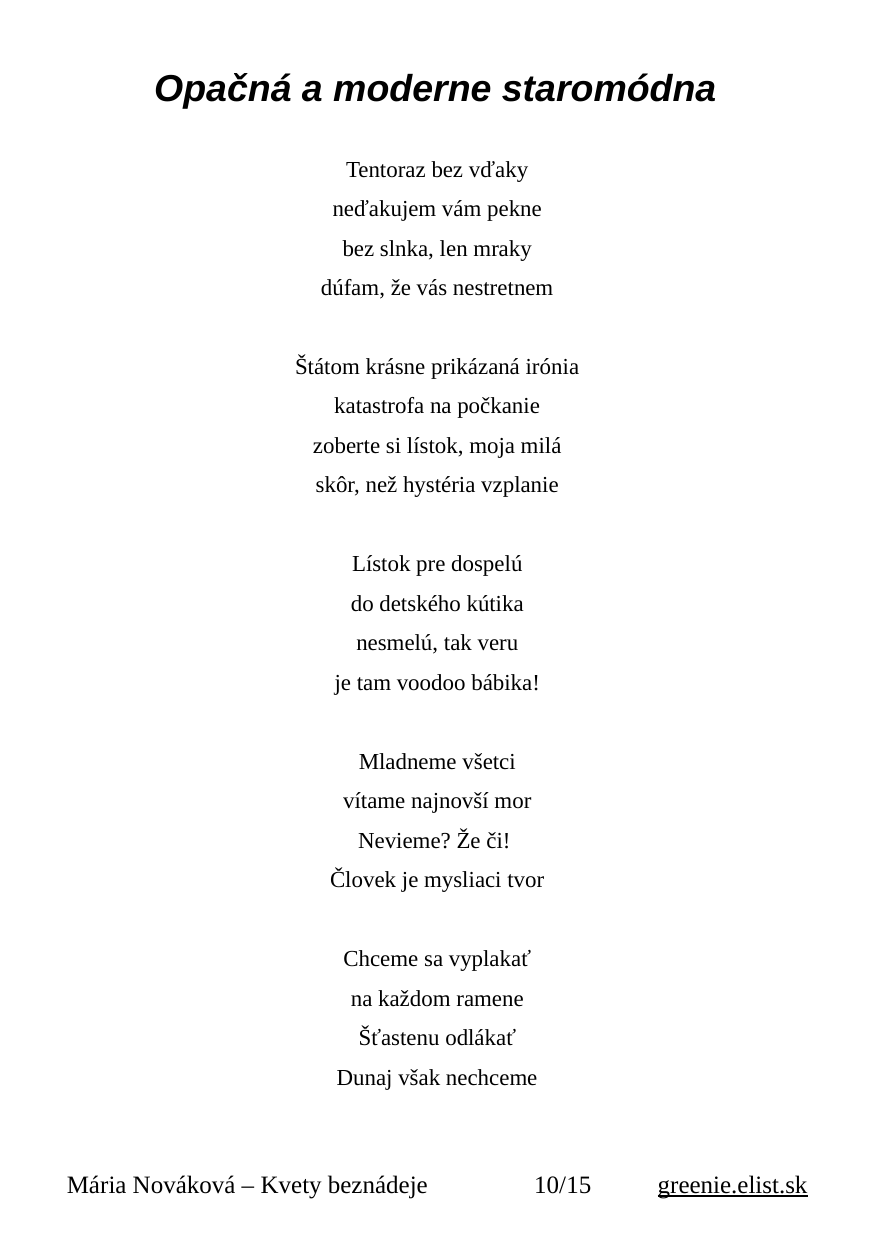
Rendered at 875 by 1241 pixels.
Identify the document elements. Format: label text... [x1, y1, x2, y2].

text zoberte si lístok, moja milá [41, 432, 833, 458]
text dúfam, že vás nestretnem [41, 274, 833, 300]
text vítame najnovší mor [41, 787, 833, 814]
text Tentoraz bez vďaky [41, 156, 833, 182]
text Štátom krásne prikázaná irónia [41, 353, 833, 379]
text Dunaj však nechceme [41, 1064, 833, 1090]
text je tam voodoo bábika! [41, 669, 833, 695]
text Človek je mysliaci tvor [41, 866, 833, 893]
text skôr, než hystéria vzplanie [41, 471, 833, 498]
subtitle Opačná a moderne staromódna [41, 66, 833, 109]
text nesmelú, tak veru [41, 629, 833, 656]
text bez slnka, len mraky [41, 234, 833, 261]
text na každom ramene [41, 985, 833, 1011]
text Nevieme? Že či! [41, 827, 833, 853]
text Šťastenu odlákať [41, 1024, 833, 1051]
text do detského kútika [41, 590, 833, 616]
text Lístok pre dospelú [41, 550, 833, 577]
text neďakujem vám pekne [41, 195, 833, 221]
text Chceme sa vyplakať [41, 945, 833, 972]
text katastrofa na počkanie [41, 392, 833, 419]
text Mladneme všetci [41, 748, 833, 774]
